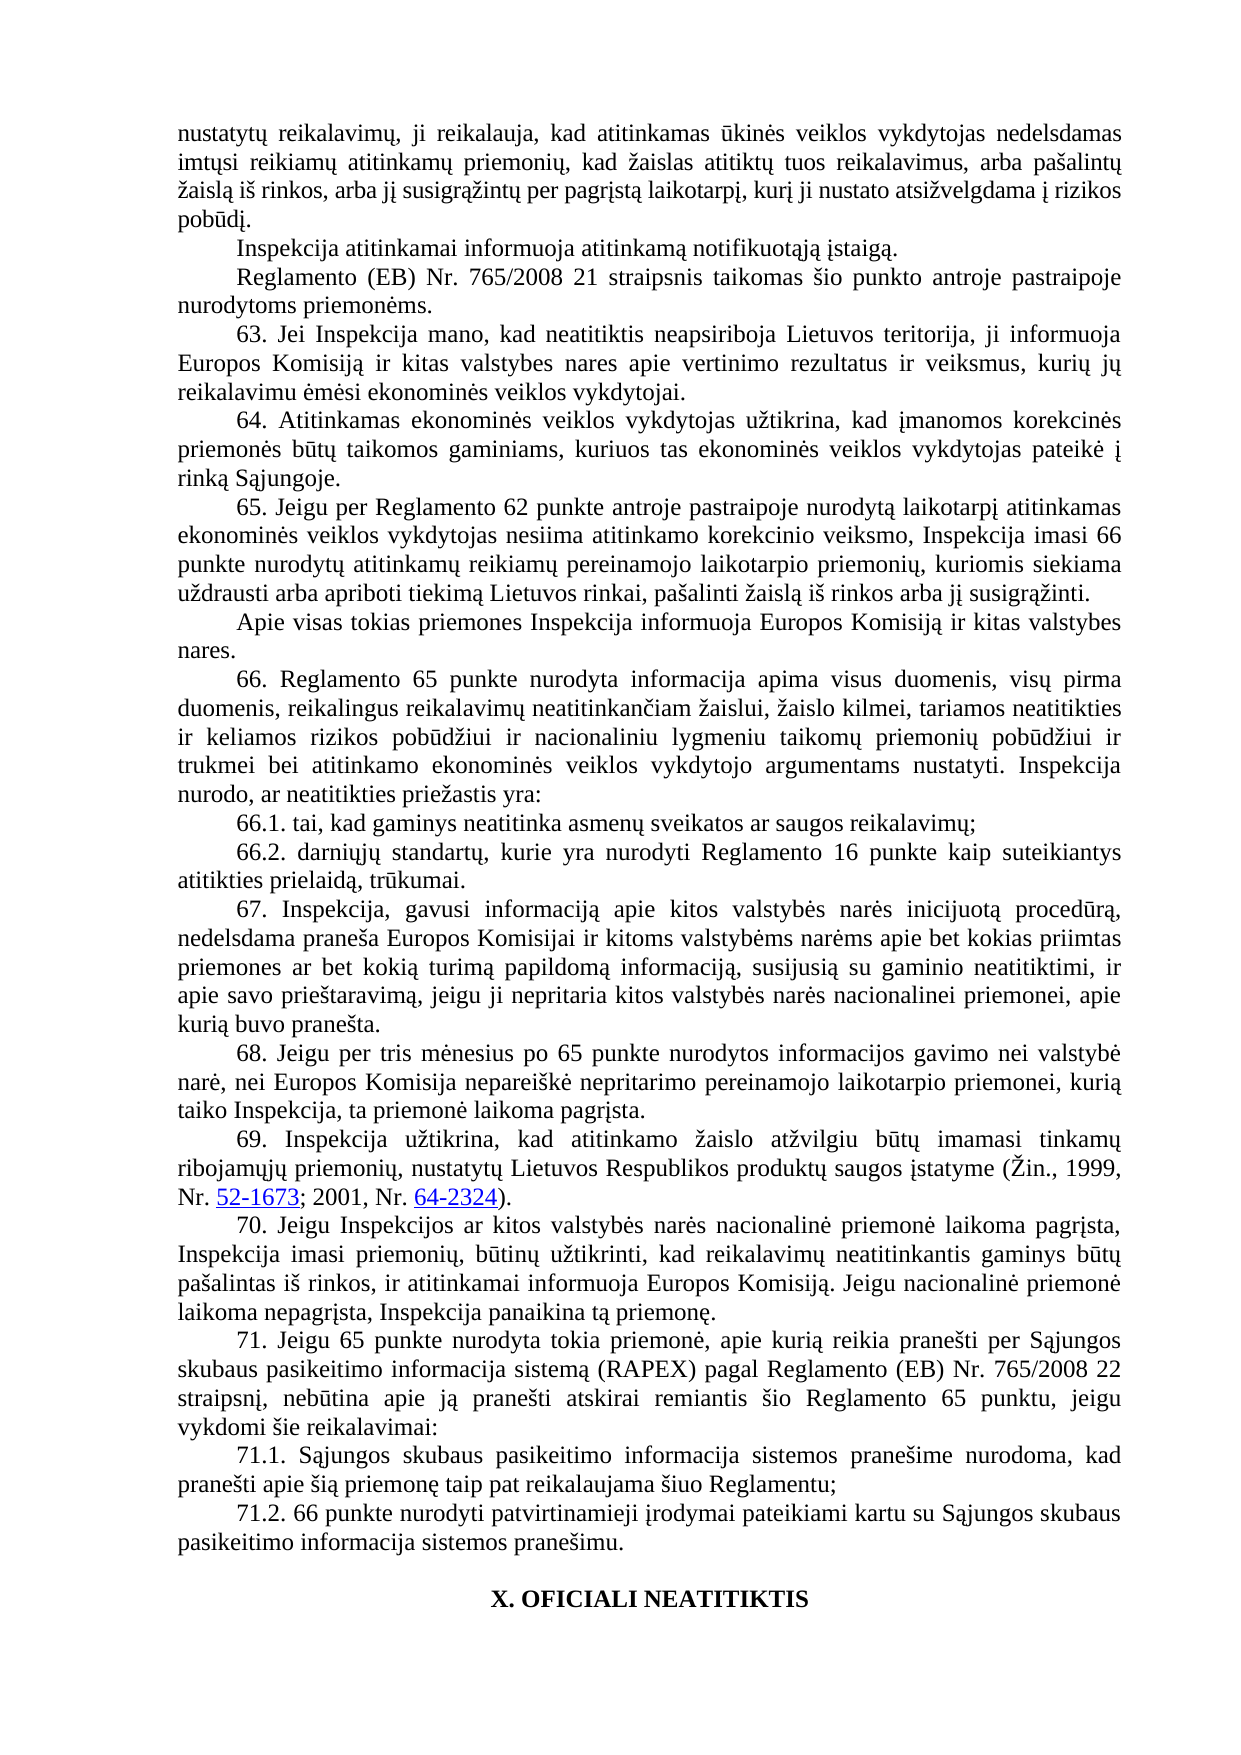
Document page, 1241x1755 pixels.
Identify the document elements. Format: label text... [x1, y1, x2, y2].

text 68. Jeigu per tris mėnesius po 65 punkte nurodytos informacijos gavimo nei valstybė narė, nei Europos Komisija nepareiškė nepritarimo pereinamojo laikotarpio priemonei, kurią taiko Inspekcija, ta priemonė laikoma pagrįsta. [177, 1038, 1122, 1124]
text 63. Jei Inspekcija mano, kad neatitiktis neapsiriboja Lietuvos teritorija, ji informuoja Europos Komisiją ir kitas valstybes nares apie vertinimo rezultatus ir veiksmus, kurių jų reikalavimu ėmėsi ekonominės veiklos vykdytojai. [177, 319, 1122, 406]
text nustatytų reikalavimų, ji reikalauja, kad atitinkamas ūkinės veiklos vykdytojas nedelsdamas imtųsi reikiamų atitinkamų priemonių, kad žaislas atitiktų tuos reikalavimus, arba pašalintų žaislą iš rinkos, arba jį susigrąžintų per pagrįstą laikotarpį, kurį ji nustato atsižvelgdama į rizikos pobūdį. [177, 118, 1122, 233]
text 66. Reglamento 65 punkte nurodyta informacija apima visus duomenis, visų pirma duomenis, reikalingus reikalavimų neatitinkančiam žaislui, žaislo kilmei, tariamos neatitikties ir keliamos rizikos pobūdžiui ir nacionaliniu lygmeniu taikomų priemonių pobūdžiui ir trukmei bei atitinkamo ekonominės veiklos vykdytojo argumentams nustatyti. Inspekcija nurodo, ar neatitikties priežastis yra: [177, 664, 1122, 808]
text Reglamento (EB) Nr. 765/2008 21 straipsnis taikomas šio punkto antroje pastraipoje nurodytoms priemonėms. [177, 262, 1122, 319]
text 66.1. tai, kad gaminys neatitinka asmenų sveikatos ar saugos reikalavimų; [177, 808, 1122, 837]
text Inspekcija atitinkamai informuoja atitinkamą notifikuotąją įstaigą. [177, 233, 1122, 262]
text 70. Jeigu Inspekcijos ar kitos valstybės narės nacionalinė priemonė laikoma pagrįsta, Inspekcija imasi priemonių, būtinų užtikrinti, kad reikalavimų neatitinkantis gaminys būtų pašalintas iš rinkos, ir atitinkamai informuoja Europos Komisiją. Jeigu nacionalinė priemonė laikoma nepagrįsta, Inspekcija panaikina tą priemonę. [177, 1211, 1122, 1326]
text 64. Atitinkamas ekonominės veiklos vykdytojas užtikrina, kad įmanomos korekcinės priemonės būtų taikomos gaminiams, kuriuos tas ekonominės veiklos vykdytojas pateikė į rinką Sąjungoje. [177, 406, 1122, 492]
text 69. Inspekcija užtikrina, kad atitinkamo žaislo atžvilgiu būtų imamasi tinkamų ribojamųjų priemonių, nustatytų Lietuvos Respublikos produktų saugos įstatyme (Žin., 1999, Nr. 52-1673; 2001, Nr. 64-2324). [177, 1124, 1122, 1211]
text 67. Inspekcija, gavusi informaciją apie kitos valstybės narės inicijuotą procedūrą, nedelsdama praneša Europos Komisijai ir kitoms valstybėms narėms apie bet kokias priimtas priemones ar bet kokią turimą papildomą informaciją, susijusią su gaminio neatitiktimi, ir apie savo prieštaravimą, jeigu ji nepritaria kitos valstybės narės nacionalinei priemonei, apie kurią buvo pranešta. [177, 894, 1122, 1038]
text X. OFICIALI NEATITIKTIS [177, 1584, 1122, 1613]
text 71. Jeigu 65 punkte nurodyta tokia priemonė, apie kurią reikia pranešti per Sąjungos skubaus pasikeitimo informacija sistemą (RAPEX) pagal Reglamento (EB) Nr. 765/2008 22 straipsnį, nebūtina apie ją pranešti atskirai remiantis šio Reglamento 65 punktu, jeigu vykdomi šie reikalavimai: [177, 1326, 1122, 1441]
text 71.2. 66 punkte nurodyti patvirtinamieji įrodymai pateikiami kartu su Sąjungos skubaus pasikeitimo informacija sistemos pranešimu. [177, 1498, 1122, 1556]
text 66.2. darniųjų standartų, kurie yra nurodyti Reglamento 16 punkte kaip suteikiantys atitikties prielaidą, trūkumai. [177, 837, 1122, 894]
text 71.1. Sąjungos skubaus pasikeitimo informacija sistemos pranešime nurodoma, kad pranešti apie šią priemonę taip pat reikalaujama šiuo Reglamentu; [177, 1441, 1122, 1498]
text 65. Jeigu per Reglamento 62 punkte antroje pastraipoje nurodytą laikotarpį atitinkamas ekonominės veiklos vykdytojas nesiima atitinkamo korekcinio veiksmo, Inspekcija imasi 66 punkte nurodytų atitinkamų reikiamų pereinamojo laikotarpio priemonių, kuriomis siekiama uždrausti arba apriboti tiekimą Lietuvos rinkai, pašalinti žaislą iš rinkos arba jį susigrąžinti. [177, 492, 1122, 607]
text Apie visas tokias priemones Inspekcija informuoja Europos Komisiją ir kitas valstybes nares. [177, 607, 1122, 664]
